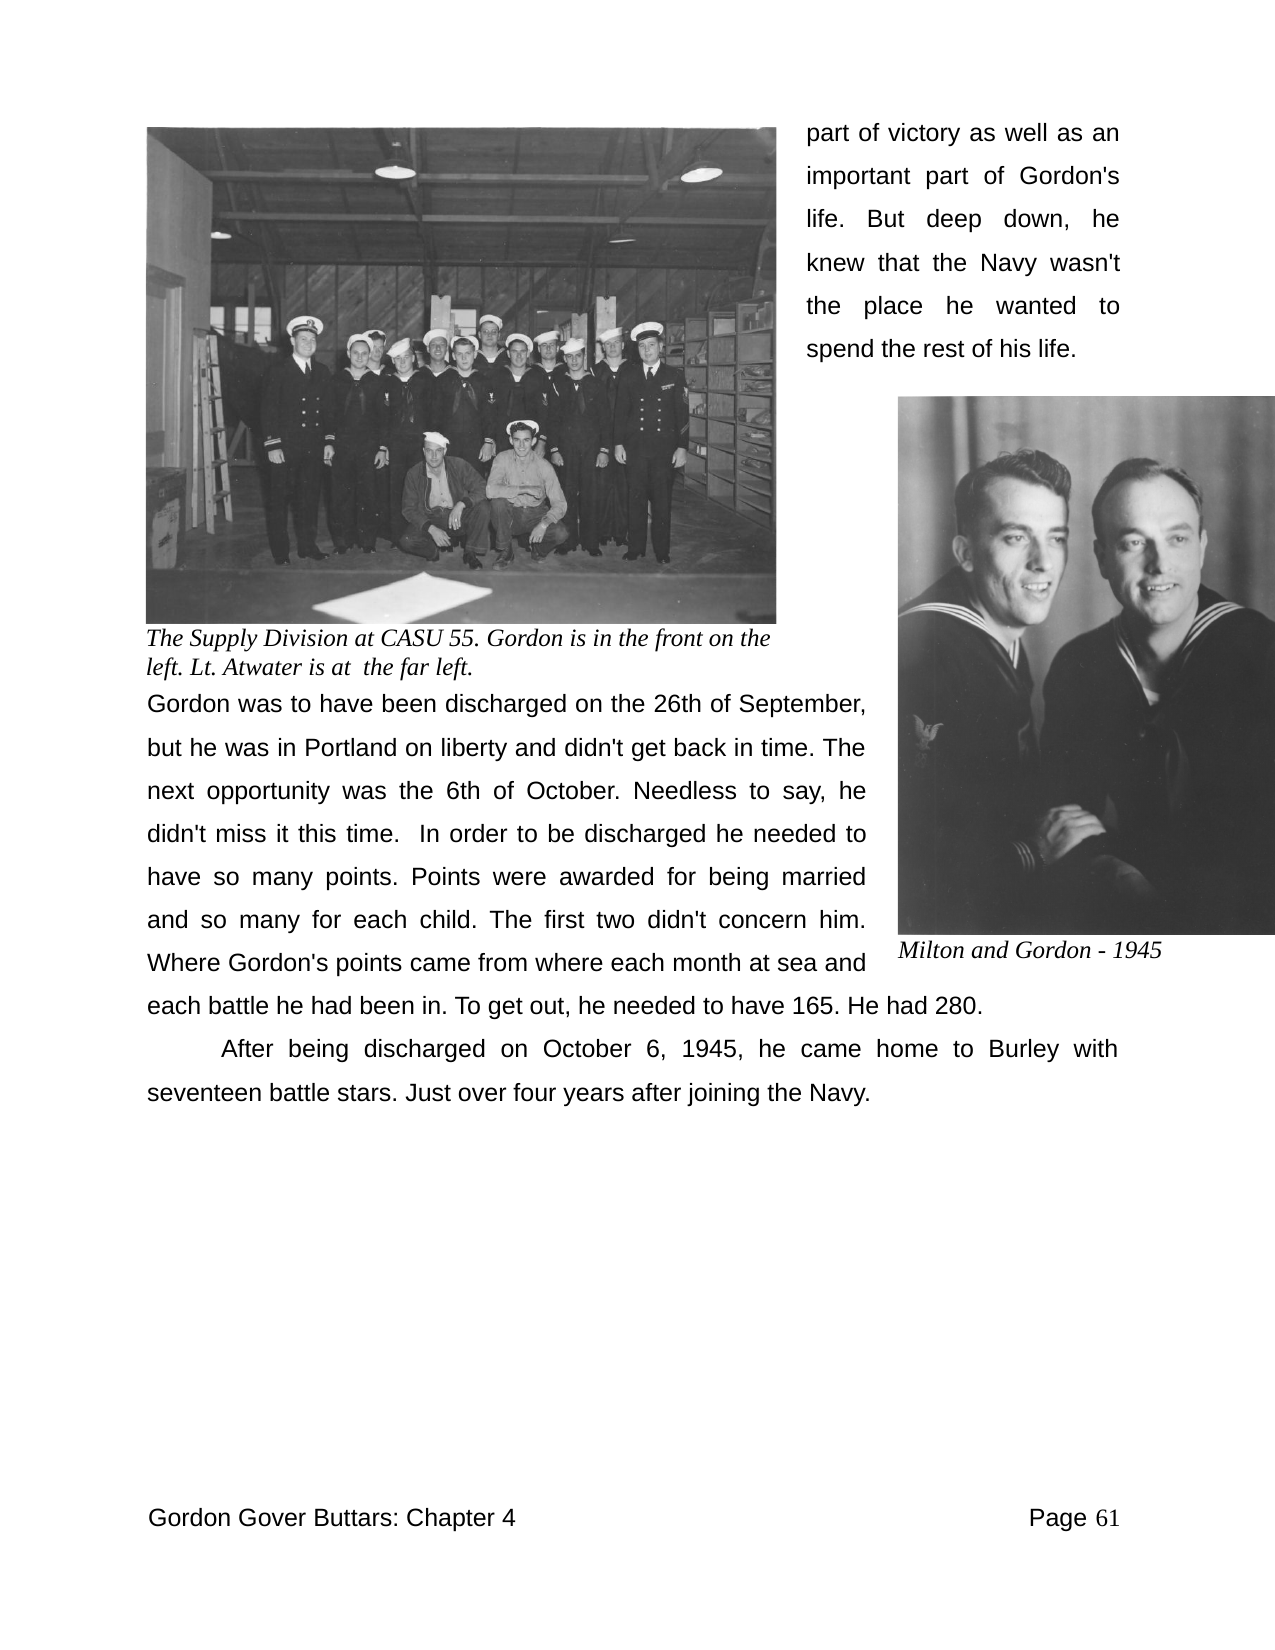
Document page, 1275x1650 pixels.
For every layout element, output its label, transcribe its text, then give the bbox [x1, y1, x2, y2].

picture [897, 396, 1275, 935]
text After being discharged on October 6, 1945, he came home to Burley with seventeen battle stars. Just over four years after joining the Navy. [147, 1034, 1120, 1106]
picture [145, 127, 777, 624]
text part of victory as well as an important part of Gordon's life. But deep down, he knew that the Navy wasn't the place he wanted to spend the rest of his life. [776, 118, 1120, 362]
text The Supply Division at CASU 55. Gordon is in the front on the left. Lt. Atwater is at the far left. [146, 624, 776, 681]
text Milton and Gordon - 1945 [898, 935, 1275, 963]
text Gordon was to have been discharged on the 26th of September, but he was in Portland on liberty and didn't get back in time. The next opportunity was the 6th of October. Needless to say, he didn't miss it this time. In order to be discharged he needed to have so many points. Points were awarded for being married and so many for each child. The first two didn't concern him. Where Gordon's points came from where each month at sea and each battle he had been in. To get out, he needed to have 165. He had 280. [147, 377, 1275, 1020]
